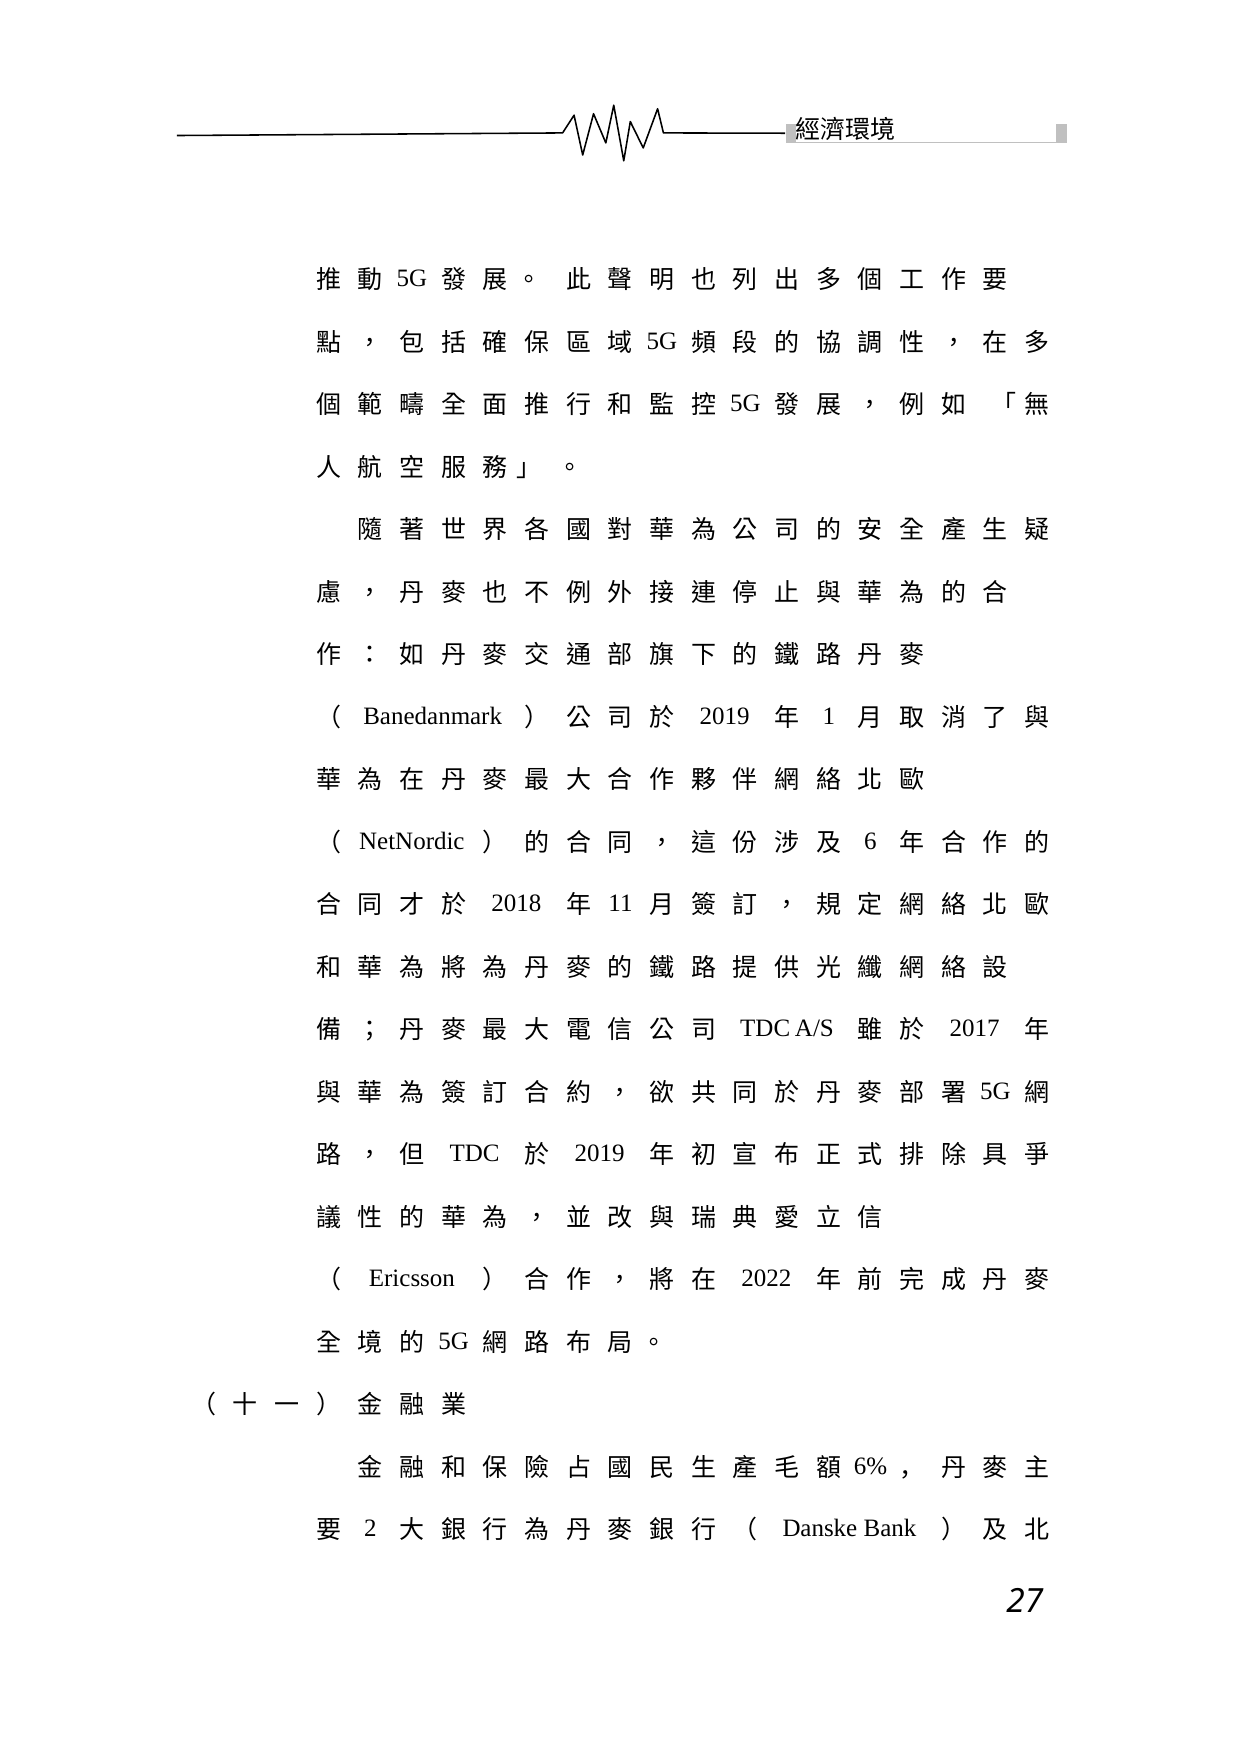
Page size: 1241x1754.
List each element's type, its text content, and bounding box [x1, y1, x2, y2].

text 推動5G發展。此聲明也列出多個工作要點，包括確保區域5G頻段的協調性，在多個範疇全面推行和監控5G發展，例如「無人航空服務」。 [281, 236, 1058, 486]
text 金融和保險占國民生產毛額6%，丹麥主要2大銀行為丹麥銀行（Danske Bank）及北 [281, 1424, 1058, 1549]
text 隨著世界各國對華為公司的安全產生疑慮，丹麥也不例外接連停止與華為的合作：如丹麥交通部旗下的鐵路丹麥（Banedanmark）公司於2019年1月取消了與華為在丹麥最大合作夥伴網絡北歐（NetNordic）的合同，這份涉及6年合作的合同才於2018年11月簽訂，規定網絡北歐和華為將為丹麥的鐵路提供光纖網絡設備；丹麥最大電信公司TDC A/S雖於2017年與華為簽訂合約，欲共同於丹麥部署5G網路，但TDC於2019年初宣布正式排除具爭議性的華為，並改與瑞典愛立信（Ericsson）合作，將在2022年前完成丹麥全境的5G網路布局。 [281, 486, 1058, 1361]
text （十一）金融業 [183, 1361, 1058, 1424]
